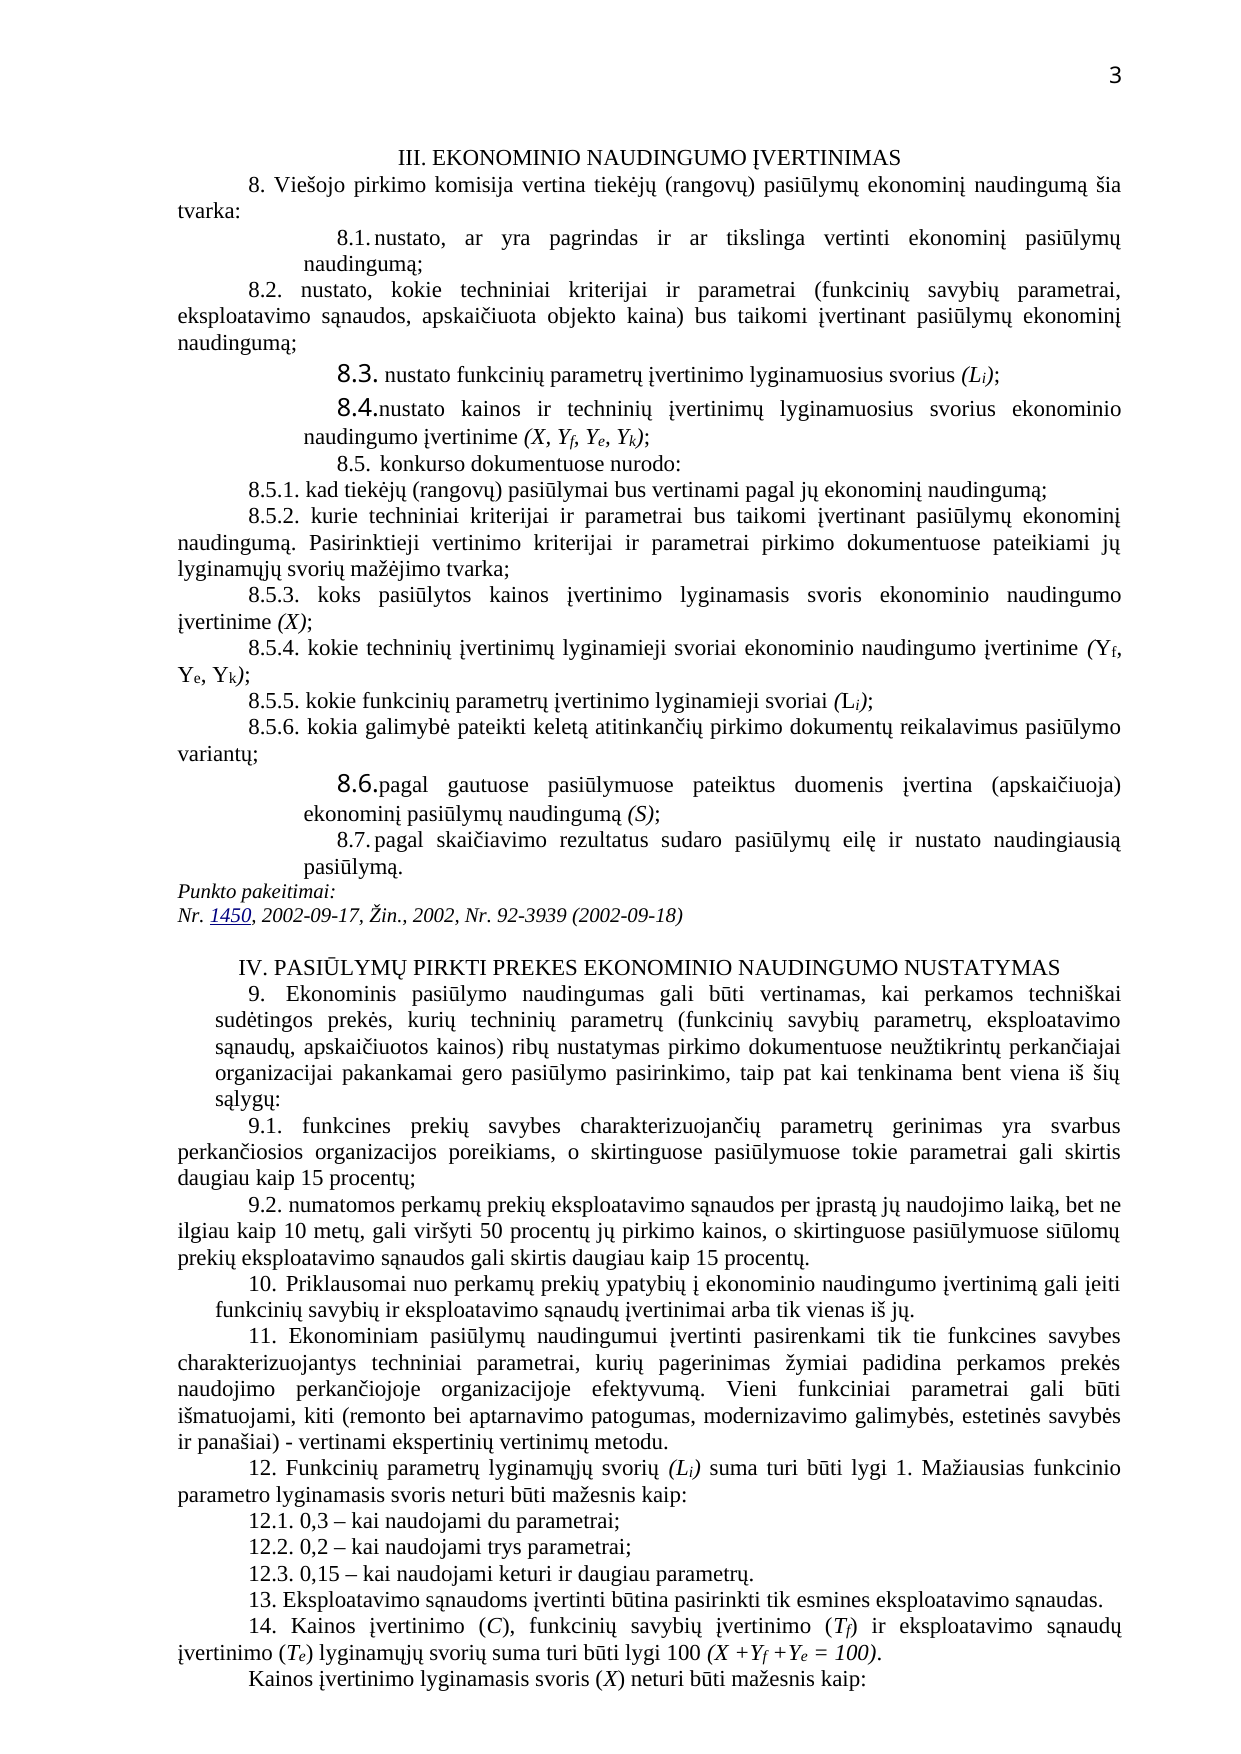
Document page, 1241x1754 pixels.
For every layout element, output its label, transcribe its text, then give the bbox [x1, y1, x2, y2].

list nustato funkcinių parametrų įvertinimo lyginamuosius svorius (Li); [266, 355, 1122, 389]
text 8.5.3. koks pasiūlytos kainos įvertinimo lyginamasis svoris ekonominio naudingumo įvertinime (X); [177, 582, 1122, 634]
text III. EKONOMINIO NAUDINGUMO ĮVERTINIMAS [177, 144, 1122, 171]
text 8.5.1. kad tiekėjų (rangovų) pasiūlymai bus vertinami pagal jų ekonominį naudingumą; [177, 476, 1122, 502]
text 12.3. 0,15 – kai naudojami keturi ir daugiau parametrų. [177, 1560, 1122, 1586]
text 8.5.2. kurie techniniai kriterijai ir parametrai bus taikomi įvertinant pasiūlymų ekonominį naudingumą. Pasirinktieji vertinimo kriterijai ir parametrai pirkimo dokumentuose pateikiami jų lyginamųjų svorių mažėjimo tvarka; [177, 502, 1122, 582]
text 12. Funkcinių parametrų lyginamųjų svorių (Li) suma turi būti lygi 1. Mažiausias funkcinio parametro lyginamasis svoris neturi būti mažesnis kaip: [177, 1454, 1122, 1507]
text 13. Eksploatavimo sąnaudoms įvertinti būtina pasirinkti tik esmines eksploatavimo sąnaudas. [177, 1586, 1122, 1612]
text Punkto pakeitimai: [177, 879, 1122, 903]
text 12.2. 0,2 – kai naudojami trys parametrai; [177, 1533, 1122, 1560]
text Nr. 1450, 2002-09-17, Žin., 2002, Nr. 92-3939 (2002-09-18) [177, 903, 1122, 927]
list Priklausomai nuo perkamų prekių ypatybių į ekonominio naudingumo įvertinimą gali įeiti funkcinių savybių ir eksploatavimo sąnaudų įvertinimai arba tik vienas iš jų. [177, 1270, 1122, 1323]
list pagal gautuose pasiūlymuose pateiktus duomenis įvertina (apskaičiuoja) ekonominį pasiūlymų naudingumą (S); [266, 766, 1122, 826]
list pagal skaičiavimo rezultatus sudaro pasiūlymų eilę ir nustato naudingiausią pasiūlymą. [266, 826, 1122, 879]
text Kainos įvertinimo lyginamasis svoris (X) neturi būti mažesnis kaip: [177, 1665, 1122, 1692]
text 8. Viešojo pirkimo komisija vertina tiekėjų (rangovų) pasiūlymų ekonominį naudingumą šia tvarka: [177, 171, 1122, 223]
text IV. PASIŪLYMŲ PIRKTI PREKES EKONOMINIO NAUDINGUMO NUSTATYMAS [177, 954, 1122, 980]
list Ekonominis pasiūlymo naudingumas gali būti vertinamas, kai perkamos techniškai sudėtingos prekės, kurių techninių parametrų (funkcinių savybių parametrų, eksploatavimo sąnaudų, apskaičiuotos kainos) ribų nustatymas pirkimo dokumentuose neužtikrintų perkančiajai organizacijai pakankamai gero pasiūlymo pasirinkimo, taip pat kai tenkinama bent viena iš šių sąlygų: [177, 980, 1122, 1112]
text 8.5.6. kokia galimybė pateikti keletą atitinkančių pirkimo dokumentų reikalavimus pasiūlymo variantų; [177, 713, 1122, 766]
text 8.2. nustato, kokie techniniai kriterijai ir parametrai (funkcinių savybių parametrai, eksploatavimo sąnaudos, apskaičiuota objekto kaina) bus taikomi įvertinant pasiūlymų ekonominį naudingumą; [177, 276, 1122, 355]
text 8.5.4. kokie techninių įvertinimų lyginamieji svoriai ekonominio naudingumo įvertinime (Yf, Ye, Yk); [177, 634, 1122, 687]
text 8.5.5. kokie funkcinių parametrų įvertinimo lyginamieji svoriai (Li); [177, 687, 1122, 713]
list nustato kainos ir techninių įvertinimų lyginamuosius svorius ekonominio naudingumo įvertinime (X, Yf, Ye, Yk); [266, 389, 1122, 450]
text 12.1. 0,3 – kai naudojami du parametrai; [177, 1507, 1122, 1533]
list konkurso dokumentuose nurodo: [266, 450, 1122, 476]
list nustato, ar yra pagrindas ir ar tikslinga vertinti ekonominį pasiūlymų naudingumą; [266, 223, 1122, 276]
text 9.1. funkcines prekių savybes charakterizuojančių parametrų gerinimas yra svarbus perkančiosios organizacijos poreikiams, o skirtinguose pasiūlymuose tokie parametrai gali skirtis daugiau kaip 15 procentų; [177, 1112, 1122, 1191]
text 14. Kainos įvertinimo (C), funkcinių savybių įvertinimo (Tf) ir eksploatavimo sąnaudų įvertinimo (Te) lyginamųjų svorių suma turi būti lygi 100 (X +Yf +Ye = 100). [177, 1612, 1122, 1665]
text 9.2. numatomos perkamų prekių eksploatavimo sąnaudos per įprastą jų naudojimo laiką, bet ne ilgiau kaip 10 metų, gali viršyti 50 procentų jų pirkimo kainos, o skirtinguose pasiūlymuose siūlomų prekių eksploatavimo sąnaudos gali skirtis daugiau kaip 15 procentų. [177, 1191, 1122, 1270]
text 11. Ekonominiam pasiūlymų naudingumui įvertinti pasirenkami tik tie funkcines savybes charakterizuojantys techniniai parametrai, kurių pagerinimas žymiai padidina perkamos prekės naudojimo perkančiojoje organizacijoje efektyvumą. Vieni funkciniai parametrai gali būti išmatuojami, kiti (remonto bei aptarnavimo patogumas, modernizavimo galimybės, estetinės savybės ir panašiai) - vertinami ekspertinių vertinimų metodu. [177, 1323, 1122, 1454]
